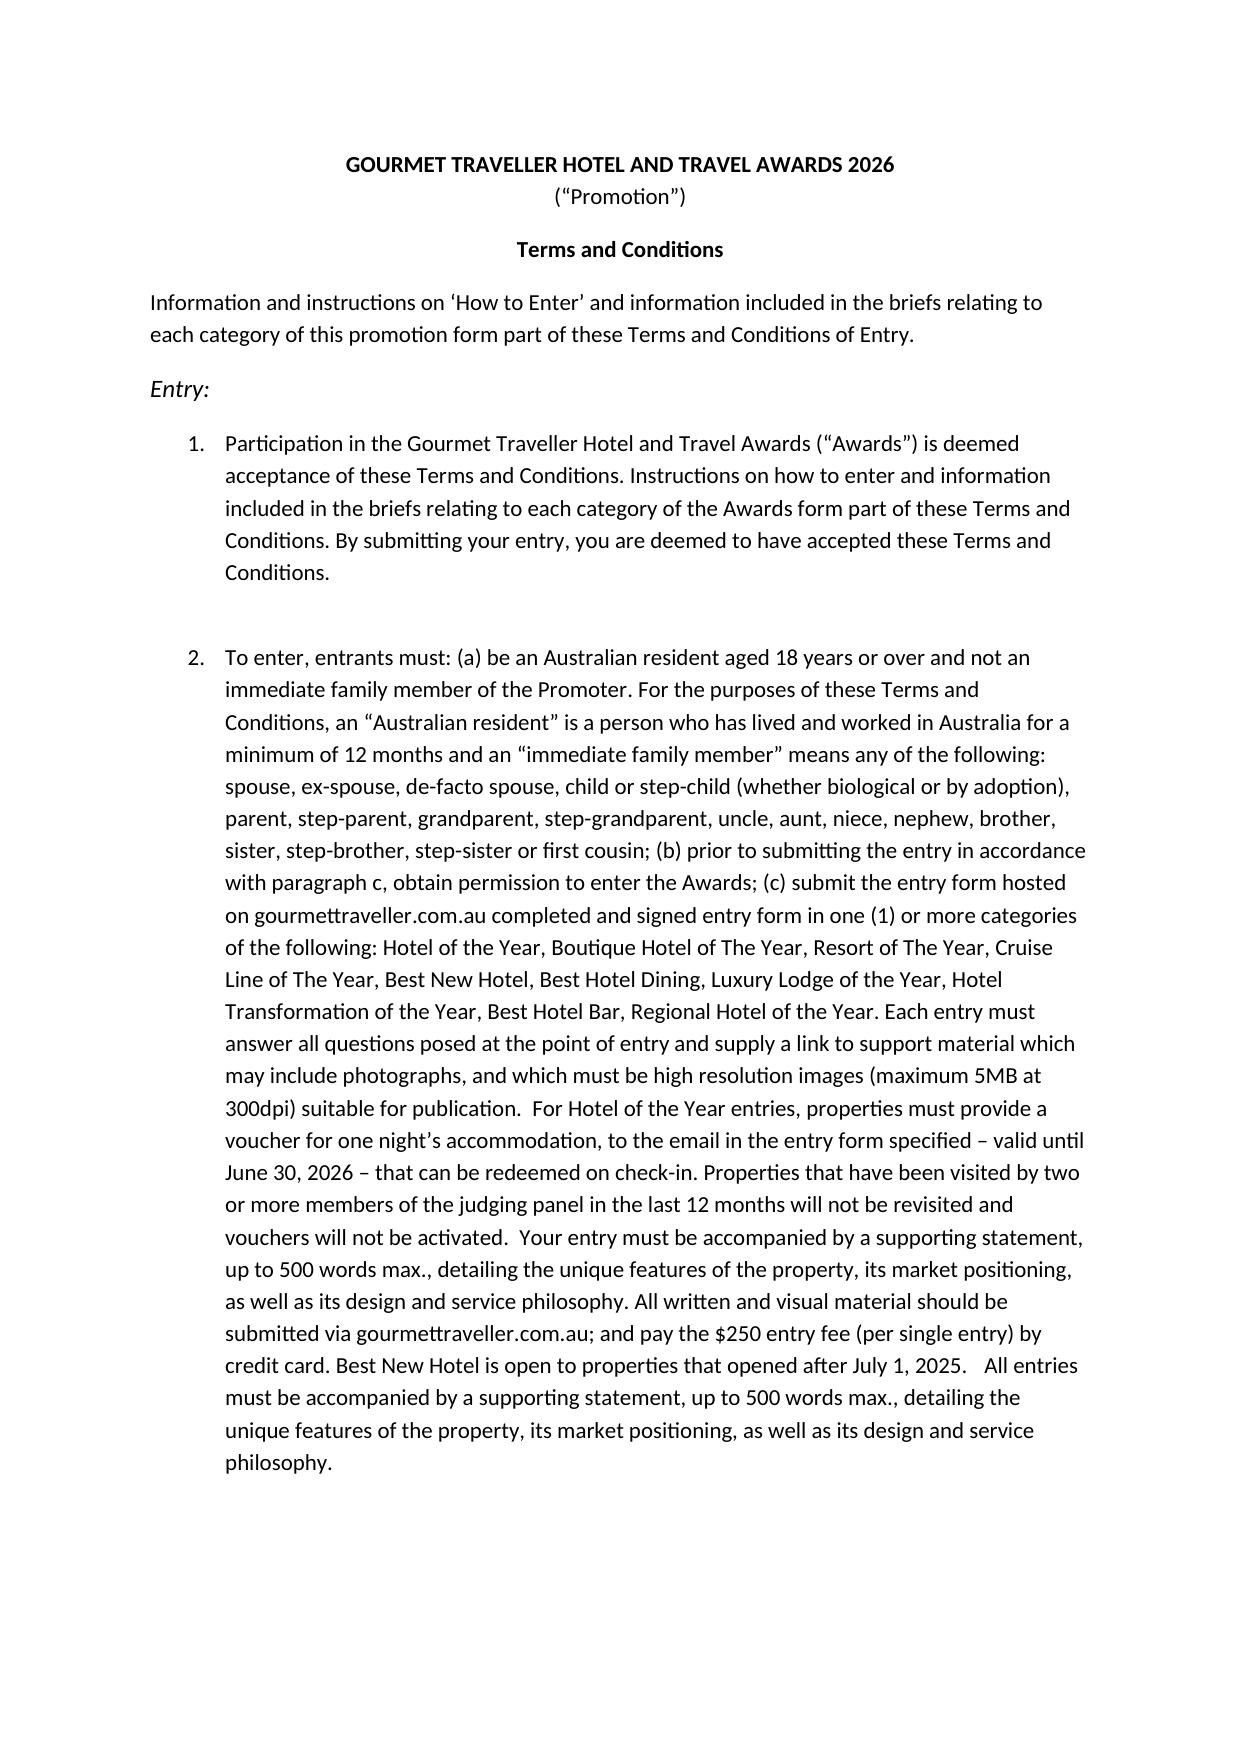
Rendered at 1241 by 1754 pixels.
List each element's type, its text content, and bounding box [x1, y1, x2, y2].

text (“Promotion”) [150, 182, 1090, 210]
text GOURMET TRAVELLER HOTEL AND TRAVEL AWARDS 2026 [150, 150, 1090, 178]
list To enter, entrants must: (a) be an Australian resident aged 18 years or over and not an immediate family member of the Promoter. For the purposes of these Terms and Conditions, an “Australian resident” is a person who has lived and worked in Australia for a minimum of 12 months and an “immediate family member” means any of the following: spouse, ex-spouse, de-facto spouse, child or step-child (whether biological or by adoption), parent, step-parent, grandparent, step-grandparent, uncle, aunt, niece, nephew, brother, sister, step-brother, step-sister or first cousin; (b) prior to submitting the entry in accordance with paragraph c, obtain permission to enter the Awards; (c) submit the entry form hosted on gourmettraveller.com.au completed and signed entry form in one (1) or more categories of the following: Hotel of the Year, Boutique Hotel of The Year, Resort of The Year, Cruise Line of The Year, Best New Hotel, Best Hotel Dining, Luxury Lodge of the Year, Hotel Transformation of the Year, Best Hotel Bar, Regional Hotel of the Year. Each entry must answer all questions posed at the point of entry and supply a link to support material which may include photographs, and which must be high resolution images (maximum 5MB at 300dpi) suitable for publication. For Hotel of the Year entries, properties must provide a voucher for one night’s accommodation, to the email in the entry form specified – valid until June 30, 2026 – that can be redeemed on check-in. Properties that have been visited by two or more members of the judging panel in the last 12 months will not be revisited and vouchers will not be activated. Your entry must be accompanied by a supporting statement, up to 500 words max., detailing the unique features of the property, its market positioning, as well as its design and service philosophy. All written and visual material should be submitted via gourmettraveller.com.au; and pay the $250 entry fee (per single entry) by credit card. Best New Hotel is open to properties that opened after July 1, 2025. All entries must be accompanied by a supporting statement, up to 500 words max., detailing the unique features of the property, its market positioning, as well as its design and service philosophy. [187, 643, 1090, 1476]
list Participation in the Gourmet Traveller Hotel and Travel Awards (“Awards”) is deemed acceptance of these Terms and Conditions. Instructions on how to enter and information included in the briefs relating to each category of the Awards form part of these Terms and Conditions. By submitting your entry, you are deemed to have accepted these Terms and Conditions. [187, 429, 1090, 618]
text Information and instructions on ‘How to Enter’ and information included in the briefs relating to each category of this promotion form part of these Terms and Conditions of Entry. [150, 288, 1090, 348]
text Entry: [150, 373, 1090, 404]
text Terms and Conditions [150, 235, 1090, 263]
